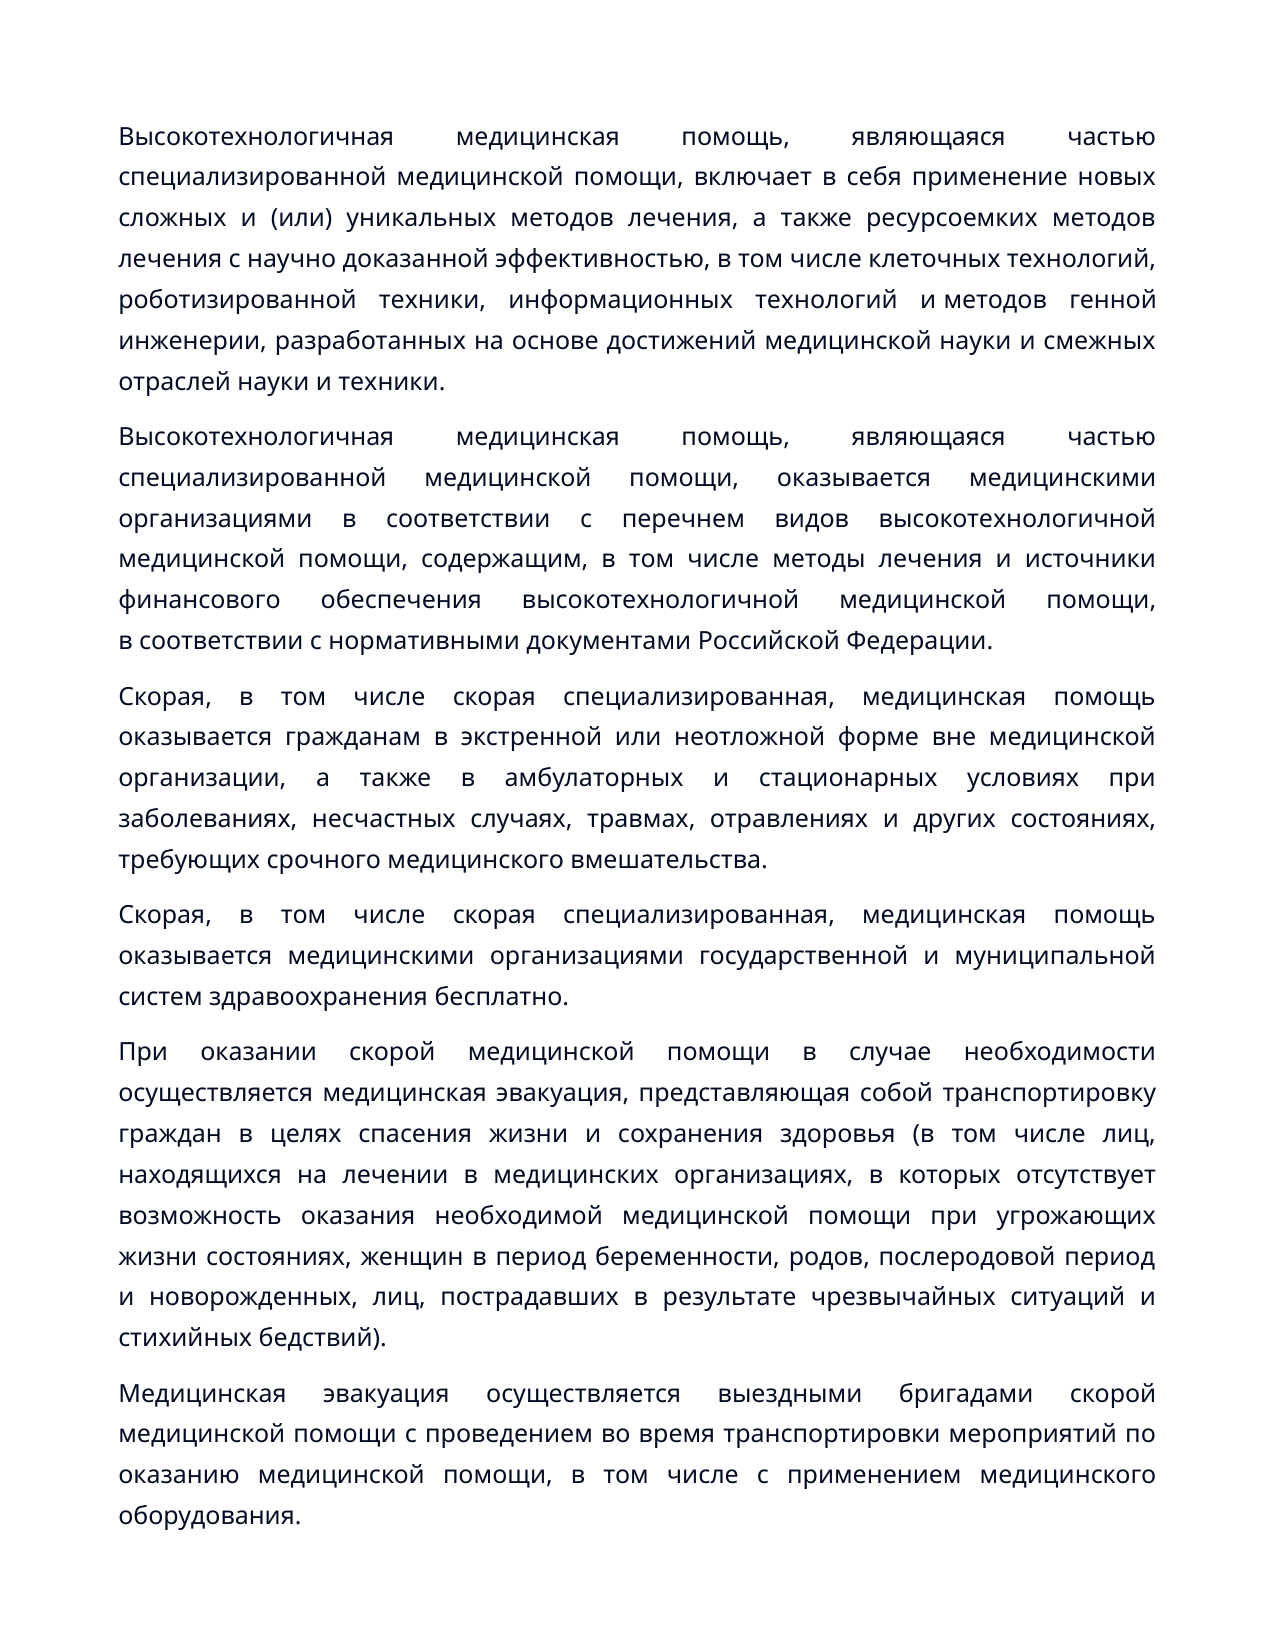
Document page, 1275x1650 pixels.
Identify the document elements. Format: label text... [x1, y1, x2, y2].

text Скорая, в том числе скорая специализированная, медицинская помощь оказывается гражданам в экстренной или неотложной форме вне медицинской организации, а также в амбулаторных и стационарных условиях при заболеваниях, несчастных случаях, травмах, отравлениях и других состояниях, требующих срочного медицинского вмешательства. [118, 678, 1157, 876]
text Скорая, в том числе скорая специализированная, медицинская помощь оказывается медицинскими организациями государственной и муниципальной систем здравоохранения бесплатно. [118, 897, 1157, 1013]
text Высокотехнологичная медицинская помощь, являющаяся частью специализированной медицинской помощи, включает в себя применение новых сложных и (или) уникальных методов лечения, а также ресурсоемких методов лечения с научно доказанной эффективностью, в том числе клеточных технологий, роботизированной техники, информационных технологий и методов генной инженерии, разработанных на основе достижений медицинской науки и смежных отраслей науки и техники. [118, 118, 1157, 397]
text При оказании скорой медицинской помощи в случае необходимости осуществляется медицинская эвакуация, представляющая собой транспортировку граждан в целях спасения жизни и сохранения здоровья (в том числе лиц, находящихся на лечении в медицинских организациях, в которых отсутствует возможность оказания необходимой медицинской помощи при угрожающих жизни состояниях, женщин в период беременности, родов, послеродовой период и новорожденных, лиц, пострадавших в результате чрезвычайных ситуаций и стихийных бедствий). [118, 1034, 1157, 1354]
text Медицинская эвакуация осуществляется выездными бригадами скорой медицинской помощи с проведением во время транспортировки мероприятий по оказанию медицинской помощи, в том числе с применением медицинского оборудования. [118, 1375, 1157, 1532]
text Высокотехнологичная медицинская помощь, являющаяся частью специализированной медицинской помощи, оказывается медицинскими организациями в соответствии с перечнем видов высокотехнологичной медицинской помощи, содержащим, в том числе методы лечения и источники финансового обеспечения высокотехнологичной медицинской помощи, в соответствии с нормативными документами Российской Федерации. [118, 418, 1157, 657]
